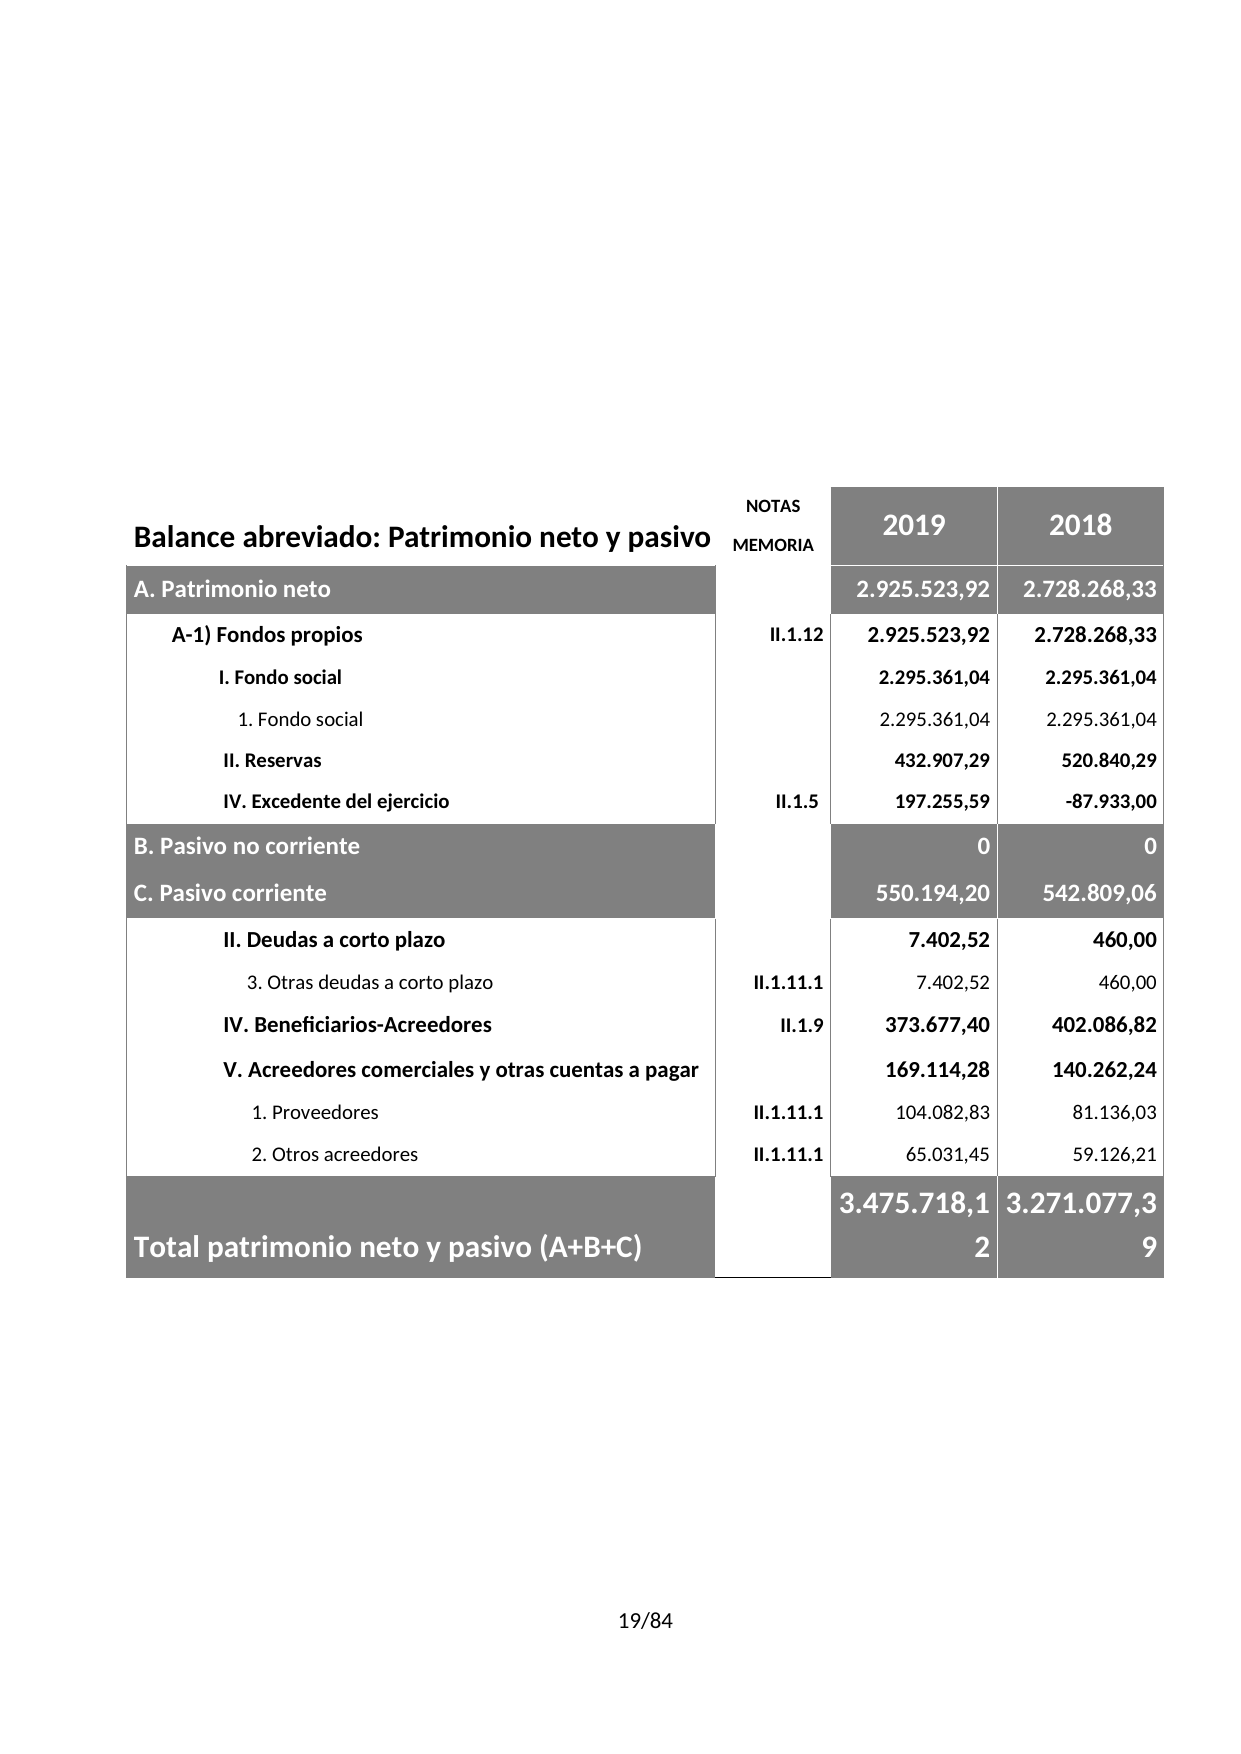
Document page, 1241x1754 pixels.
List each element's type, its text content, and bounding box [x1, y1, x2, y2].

table_cell II.1.11.1 [716, 963, 830, 1004]
table_cell [716, 741, 830, 782]
table_cell 2.295.361,04 [831, 700, 997, 741]
table_header Balance abreviado: Patrimonio neto y pasivo [127, 488, 715, 565]
table_cell 59.126,21 [998, 1135, 1163, 1176]
table_cell 197.255,59 [831, 783, 997, 824]
table_cell 169.114,28 [831, 1049, 997, 1093]
table_cell [716, 700, 830, 741]
table_cell [716, 1049, 830, 1093]
table_cell 81.136,03 [998, 1093, 1163, 1134]
table_cell [716, 658, 830, 699]
table_cell I. Fondo social [127, 658, 715, 699]
table_cell [716, 565, 830, 614]
table_cell II. Reservas [127, 741, 715, 782]
table_cell 542.809,06 [998, 871, 1163, 918]
table_cell 460,00 [998, 919, 1163, 963]
table_cell 2.295.361,04 [831, 658, 997, 699]
table_header NOTAS MEMORIA [715, 487, 831, 565]
table_cell II.1.5 [716, 783, 830, 824]
table_cell 104.082,83 [831, 1093, 997, 1134]
table_cell B. Pasivo no corriente [127, 824, 715, 871]
table_cell 550.194,20 [831, 871, 997, 918]
table_cell 2. Otros acreedores [127, 1135, 715, 1176]
table_cell 7.402,52 [831, 963, 997, 1004]
table_header 2018 [998, 488, 1163, 565]
table_cell [716, 824, 830, 871]
table_cell Total patrimonio neto y pasivo (A+B+C) [127, 1177, 715, 1277]
table_cell V. Acreedores comerciales y otras cuentas a pagar [127, 1049, 715, 1093]
table_cell [716, 871, 830, 918]
table_cell 2.728.268,33 [998, 614, 1163, 658]
table_cell 2.925.523,92 [831, 614, 997, 658]
table_cell 2.925.523,92 [831, 566, 997, 614]
table_cell 460,00 [998, 963, 1163, 1004]
table_cell 0 [831, 824, 997, 871]
table_cell A. Patrimonio neto [127, 566, 715, 614]
table_cell 65.031,45 [831, 1135, 997, 1176]
table_cell 0 [998, 824, 1163, 871]
table_cell II.1.12 [716, 614, 830, 658]
table_cell [715, 1176, 831, 1277]
table_cell II. Deudas a corto plazo [127, 919, 715, 963]
table_cell 140.262,24 [998, 1049, 1163, 1093]
table_cell 3.271.077,39 [998, 1177, 1163, 1277]
table_cell II.1.11.1 [716, 1135, 830, 1176]
table_cell 2.295.361,04 [998, 700, 1163, 741]
table_cell II.1.9 [716, 1004, 830, 1049]
table_header 2019 [831, 488, 997, 565]
table_cell 7.402,52 [831, 919, 997, 963]
table_cell IV. Beneficiarios-Acreedores [127, 1004, 715, 1049]
table_cell 520.840,29 [998, 741, 1163, 782]
table_cell 402.086,82 [998, 1004, 1163, 1049]
table_cell -87.933,00 [998, 783, 1163, 824]
table_cell 2.295.361,04 [998, 658, 1163, 699]
table_cell A-1) Fondos propios [127, 614, 715, 658]
table_cell 1. Proveedores [127, 1093, 715, 1134]
table_cell 3.475.718,12 [831, 1177, 997, 1277]
table_cell C. Pasivo corriente [127, 871, 715, 918]
table_cell 373.677,40 [831, 1004, 997, 1049]
table_cell 432.907,29 [831, 741, 997, 782]
table_cell IV. Excedente del ejercicio [127, 783, 715, 824]
table_cell 2.728.268,33 [998, 566, 1163, 614]
table_cell 3. Otras deudas a corto plazo [127, 963, 715, 1004]
table_cell [716, 919, 830, 963]
table_cell 1. Fondo social [127, 700, 715, 741]
table_cell II.1.11.1 [716, 1093, 830, 1134]
